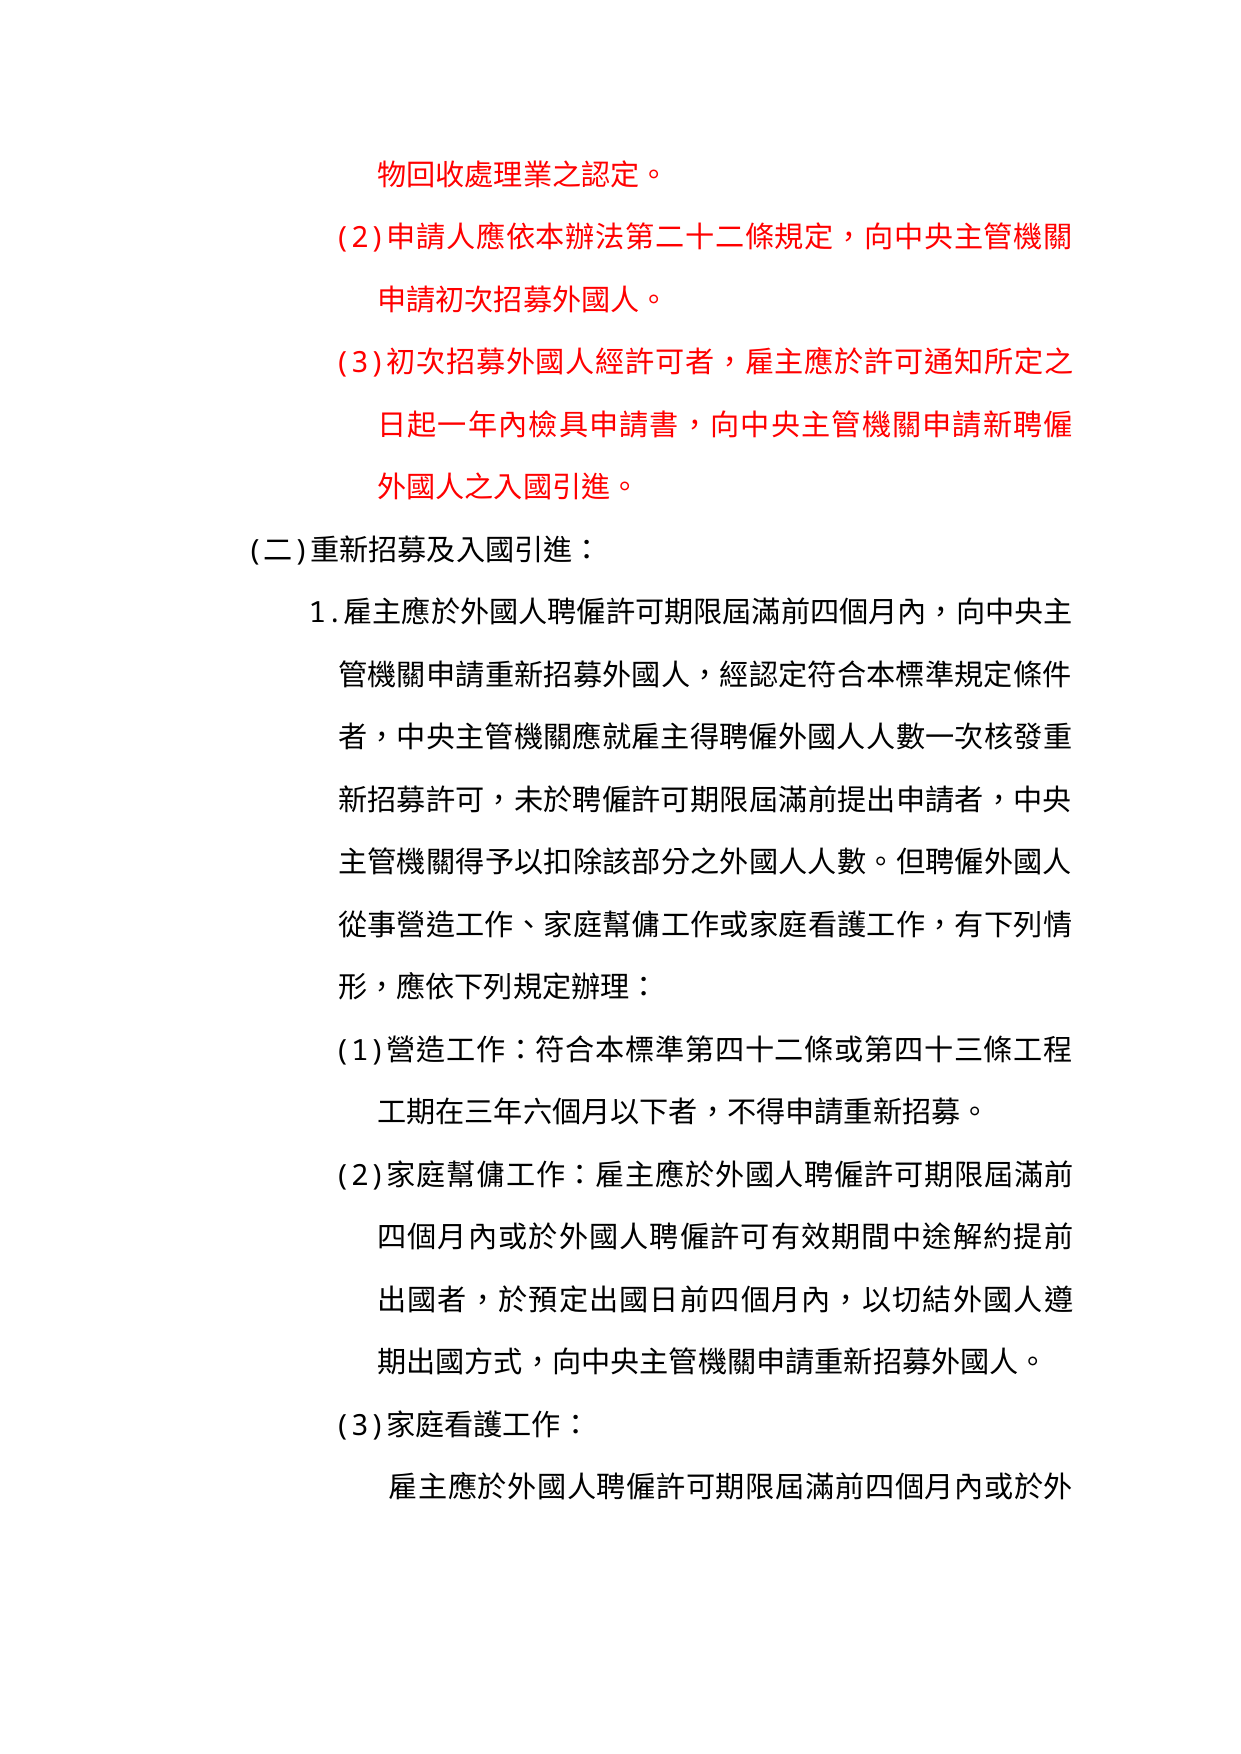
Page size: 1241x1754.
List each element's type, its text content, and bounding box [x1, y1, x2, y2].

table_cell 物回收處理業之認定。 (2)申請人應依本辦法第二十二條規定，向中央主管機關申請初次招募外國人。 (3)初次招募外國人經許可者，雇主應於許可通知所定之日起一年內檢具申請書，向中央主管機關申請新聘僱外國人之入國引進。 (二)重新招募及入國引進： 1.雇主應於外國人聘僱許可期限屆滿前四個月內，向中央主管機關申請重新招募外國人，經認定符合本標準規定條件者，中央主管機關應就雇主得聘僱外國人人數一次核發重新招募許可，未於聘僱許可期限屆滿前提出申請者，中央主管機關得予以扣除該部分之外國人人數。但聘僱外國人從事營造工作、家庭幫傭工作或家庭看護工作，有下列情形，應依下列規定辦理： (1)營造工作：符合本標準第四十二條或第四十三條工程工期在三年六個月以下者，不得申請重新招募。 (2)家庭幫傭工作：雇主應於外國人聘僱許可期限屆滿前四個月內或於外國人聘僱許可有效期間中途解約提前出國者，於預定出國日前四個月內，以切結外國人遵期出國方式，向中央主管機關申請重新招募外國人。 (3)家庭看護工作： 雇主應於外國人聘僱許可期限屆滿前四個月內或於外 [185, 131, 1085, 1506]
